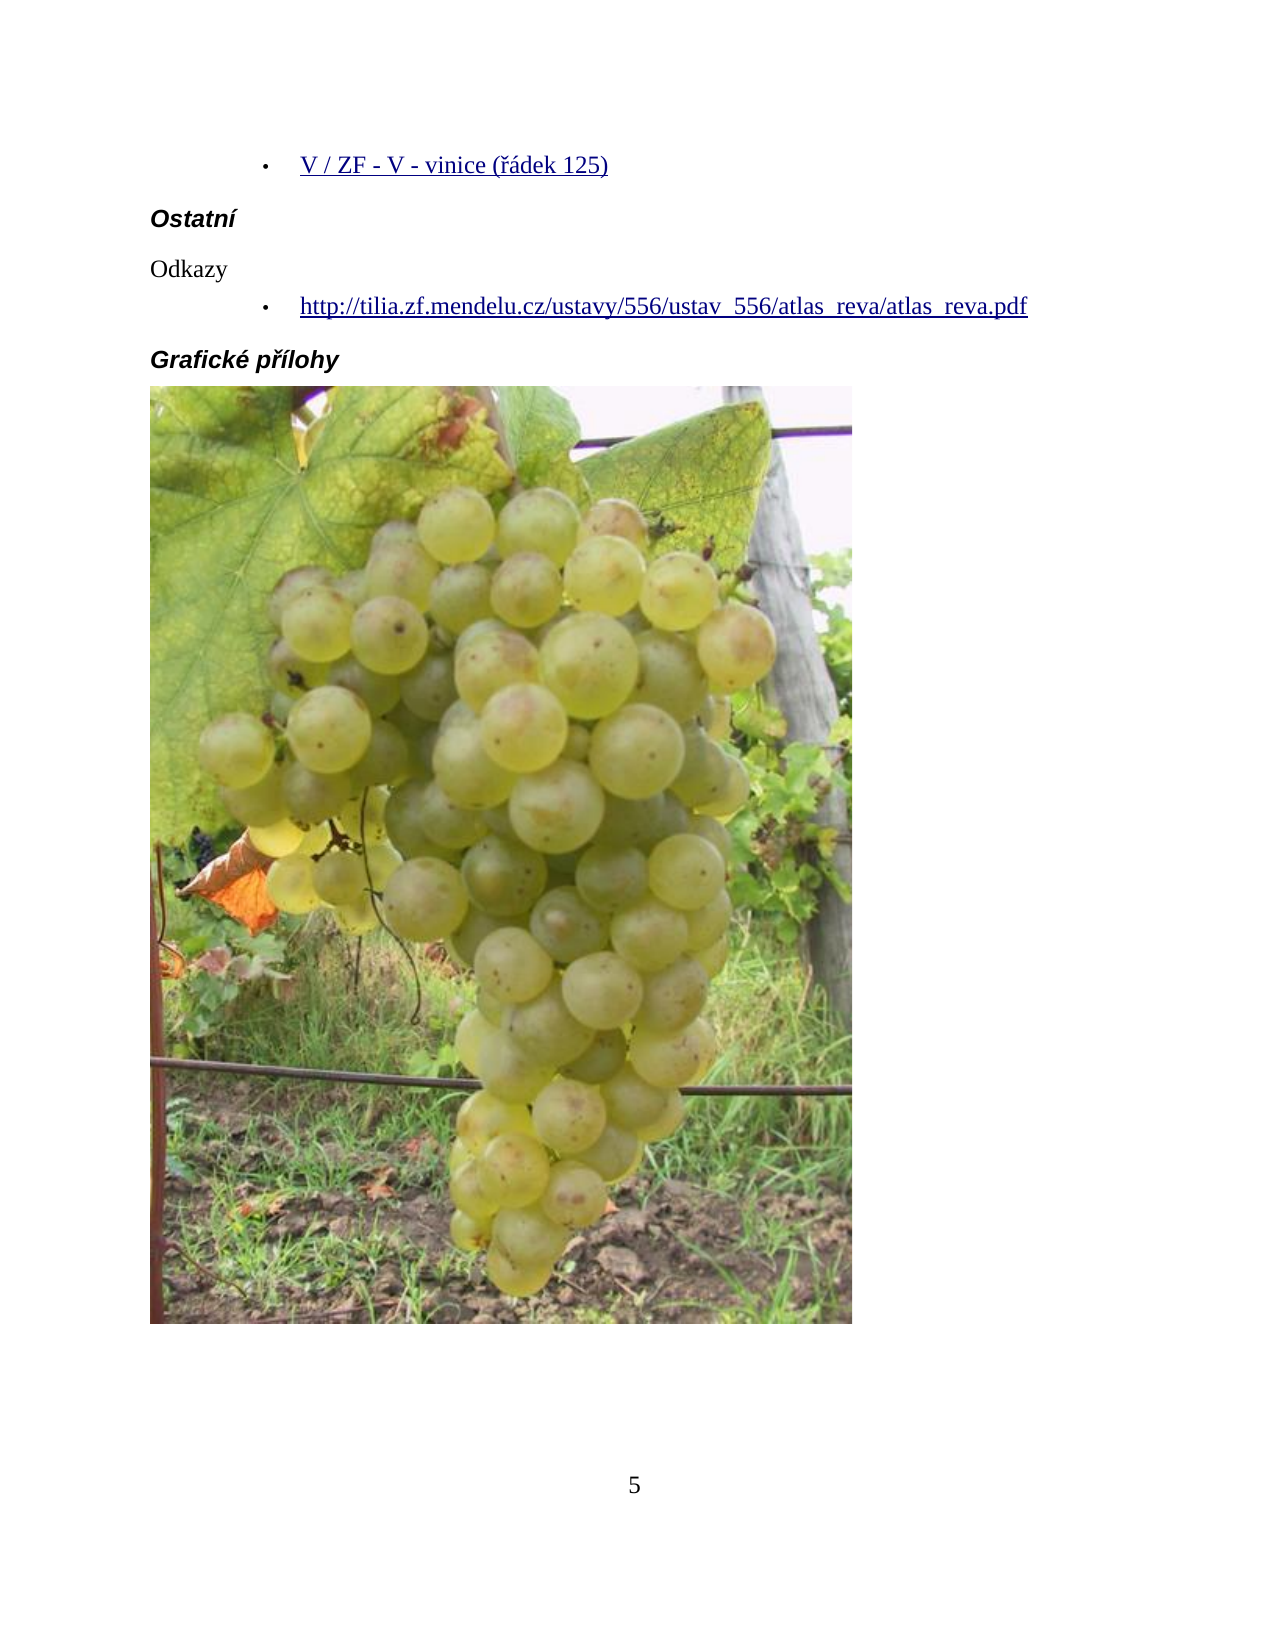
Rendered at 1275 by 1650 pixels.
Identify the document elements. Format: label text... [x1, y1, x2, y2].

picture [150, 386, 853, 1324]
text Odkazy [150, 254, 1125, 282]
list http://tilia.zf.mendelu.cz/ustavy/556/ustav_556/atlas_reva/atlas_reva.pdf [262, 291, 1125, 320]
subtitle Grafické přílohy [150, 345, 1125, 374]
subtitle Ostatní [150, 204, 1125, 232]
list V / ZF - V - vinice (řádek 125) [262, 150, 1125, 179]
